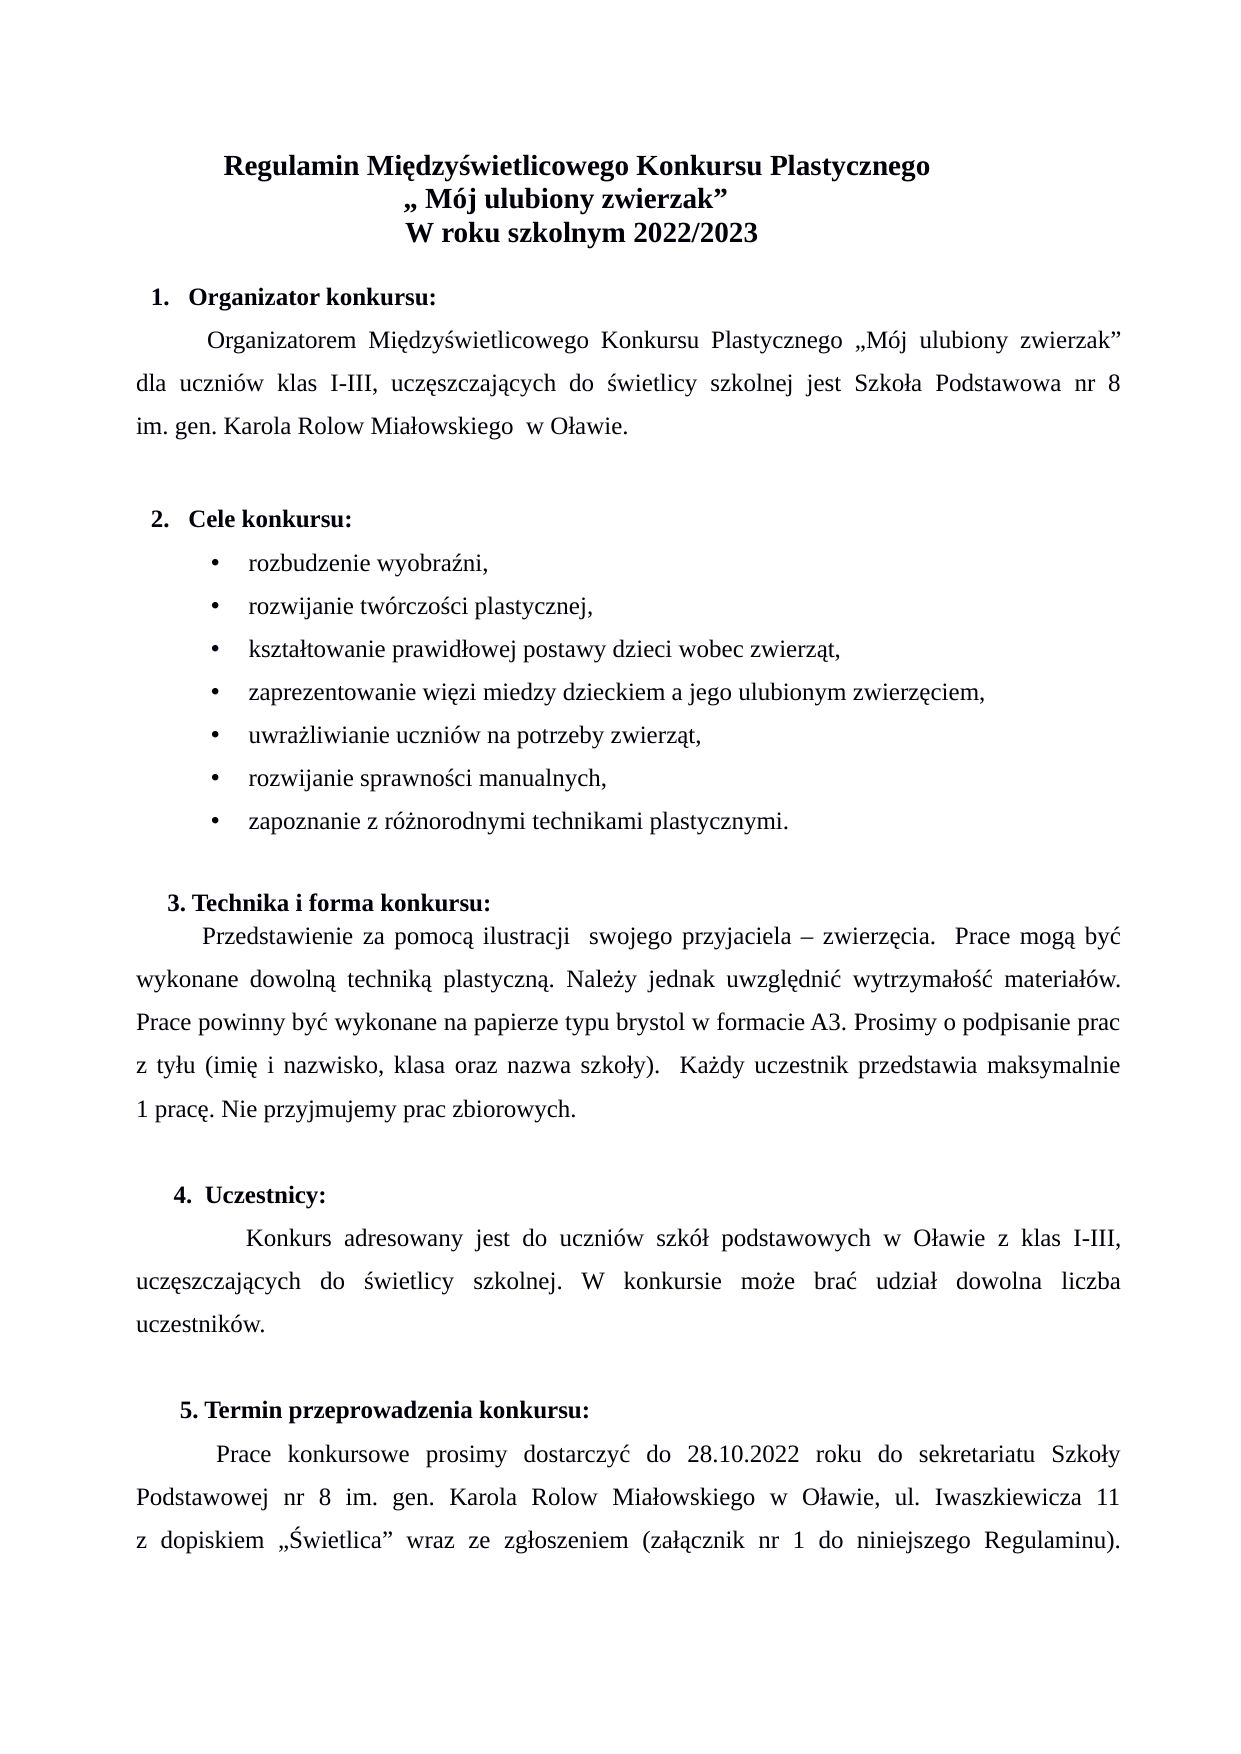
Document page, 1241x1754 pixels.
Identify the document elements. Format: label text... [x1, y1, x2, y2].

list Cele konkursu: [151, 504, 1122, 533]
text Prace konkursowe prosimy dostarczyć do 28.10.2022 roku do sekretariatu Szkoły Podstawowej nr 8 im. gen. Karola Rolow Miałowskiego w Oławie, ul. Iwaszkiewicza 11 z dopiskiem „Świetlica” wraz ze zgłoszeniem (załącznik nr 1 do niniejszego Regulaminu). [136, 1439, 1122, 1554]
text „ Mój ulubiony zwierzak” [136, 181, 1122, 215]
list rozbudzenie wyobraźni, [211, 548, 1122, 576]
list zaprezentowanie więzi miedzy dzieckiem a jego ulubionym zwierzęciem, [211, 677, 1122, 706]
text Regulamin Międzyświetlicowego Konkursu Plastycznego [136, 148, 1122, 181]
text 5. Termin przeprowadzenia konkursu: [136, 1396, 1122, 1424]
text 4. Uczestnicy: [136, 1180, 1122, 1209]
list uwrażliwianie uczniów na potrzeby zwierząt, [211, 720, 1122, 749]
text W roku szkolnym 2022/2023 [136, 215, 1122, 248]
text Przedstawienie za pomocą ilustracji swojego przyjaciela – zwierzęcia. Prace mogą być wykonane dowolną techniką plastyczną. Należy jednak uwzględnić wytrzymałość materiałów. Prace powinny być wykonane na papierze typu brystol w formacie A3. Prosimy o podpisanie prac z tyłu (imię i nazwisko, klasa oraz nazwa szkoły). Każdy uczestnik przedstawia maksymalnie 1 pracę. Nie przyjmujemy prac zbiorowych. [136, 921, 1122, 1122]
list zapoznanie z różnorodnymi technikami plastycznymi. [211, 806, 1122, 835]
list rozwijanie twórczości plastycznej, [211, 591, 1122, 619]
list kształtowanie prawidłowej postawy dzieci wobec zwierząt, [211, 634, 1122, 663]
text Konkurs adresowany jest do uczniów szkół podstawowych w Oławie z klas I-III, uczęszczających do świetlicy szkolnej. W konkursie może brać udział dowolna liczba uczestników. [136, 1223, 1122, 1338]
text 3. Technika i forma konkursu: [136, 888, 1122, 917]
list rozwijanie sprawności manualnych, [211, 763, 1122, 792]
text Organizatorem Międzyświetlicowego Konkursu Plastycznego „Mój ulubiony zwierzak” dla uczniów klas I-III, uczęszczających do świetlicy szkolnej jest Szkoła Podstawowa nr 8 im. gen. Karola Rolow Miałowskiego w Oławie. [136, 325, 1122, 440]
list Organizator konkursu: [151, 282, 1122, 311]
